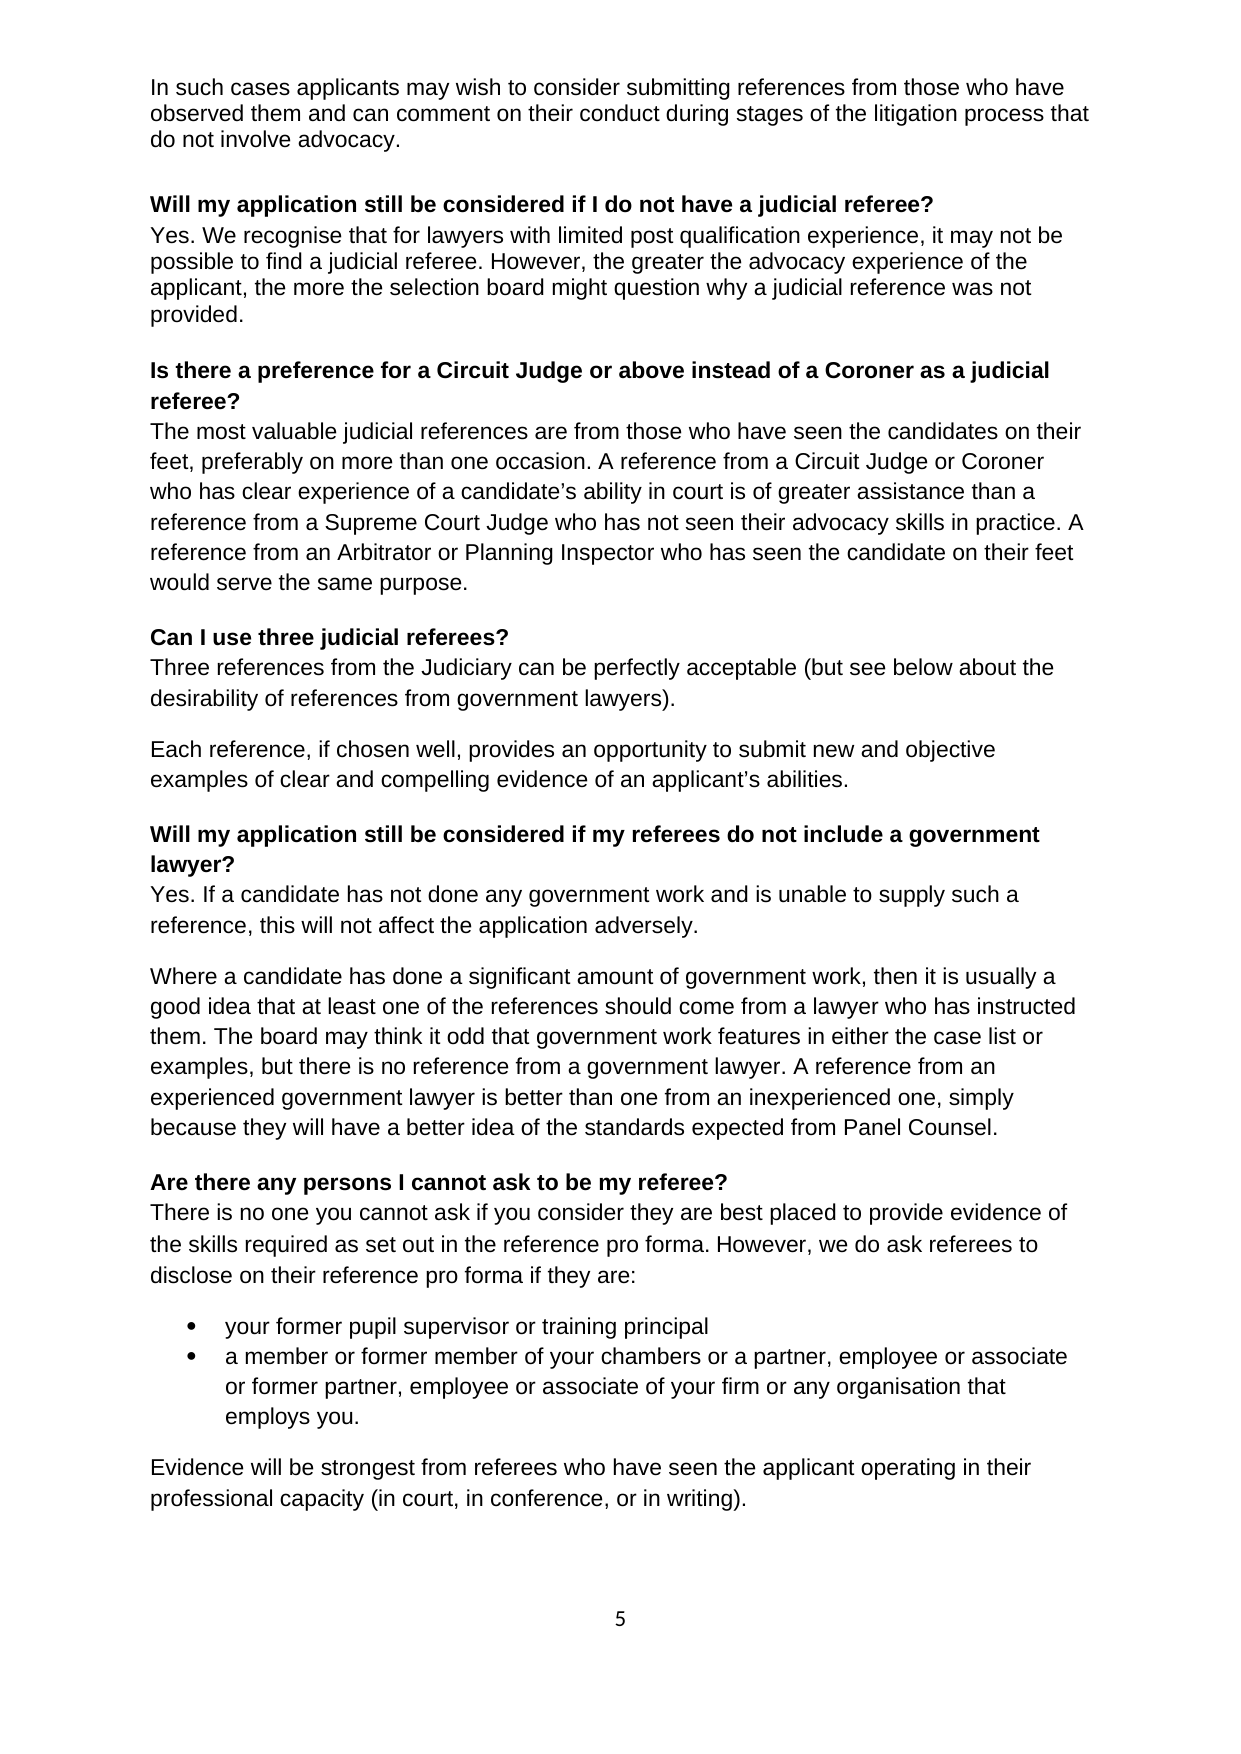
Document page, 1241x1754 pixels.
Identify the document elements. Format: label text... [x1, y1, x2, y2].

list your former pupil supervisor or training principal [187, 1313, 1090, 1339]
text Each reference, if chosen well, provides an opportunity to submit new and objective examples of clear and compelling evidence of an applicant’s abilities. [150, 736, 1090, 792]
list a member or former member of your chambers or a partner, employee or associate or former partner, employee or associate of your firm or any organisation that employs you. [187, 1343, 1090, 1429]
subtitle Will my application still be considered if I do not have a judicial referee? [150, 191, 1090, 218]
text Yes. We recognise that for lawyers with limited post qualification experience, it may not be possible to find a judicial referee. However, the greater the advocacy experience of the applicant, the more the selection board might question why a judicial reference was not provided. [150, 222, 1090, 327]
subtitle Can I use three judicial referees? [150, 624, 1090, 651]
text In such cases applicants may wish to consider submitting references from those who have observed them and can comment on their conduct during stages of the litigation process that do not involve advocacy. [150, 74, 1090, 153]
text Evidence will be strongest from referees who have seen the applicant operating in their professional capacity (in court, in conference, or in writing). [150, 1454, 1090, 1511]
text The most valuable judicial references are from those who have seen the candidates on their feet, preferably on more than one occasion. A reference from a Circuit Judge or Coroner who has clear experience of a candidate’s ability in court is of greater assistance than a reference from a Supreme Court Judge who has not seen their advocacy skills in practice. A reference from an Arbitrator or Planning Inspector who has seen the candidate on their feet would serve the same purpose. [150, 418, 1090, 595]
text Yes. If a candidate has not done any government work and is unable to supply such a reference, this will not affect the application adversely. [150, 881, 1090, 938]
text Where a candidate has done a significant amount of government work, then it is usually a good idea that at least one of the references should come from a lawyer who has instructed them. The board may think it odd that government work features in either the case list or examples, but there is no reference from a government lawyer. A reference from an experienced government lawyer is better than one from an inexperienced one, simply because they will have a better idea of the standards expected from Panel Counsel. [150, 963, 1090, 1140]
subtitle Will my application still be considered if my referees do not include a government lawyer? [150, 821, 1090, 878]
text There is no one you cannot ask if you consider they are best placed to provide evidence of the skills required as set out in the reference pro forma. However, we do ask referees to disclose on their reference pro forma if they are: [150, 1199, 1090, 1288]
subtitle Are there any persons I cannot ask to be my referee? [150, 1169, 1090, 1195]
text Three references from the Judiciary can be perfectly acceptable (but see below about the desirability of references from government lawyers). [150, 654, 1090, 711]
subtitle Is there a preference for a Circuit Judge or above instead of a Coroner as a judicial referee? [150, 357, 1090, 414]
